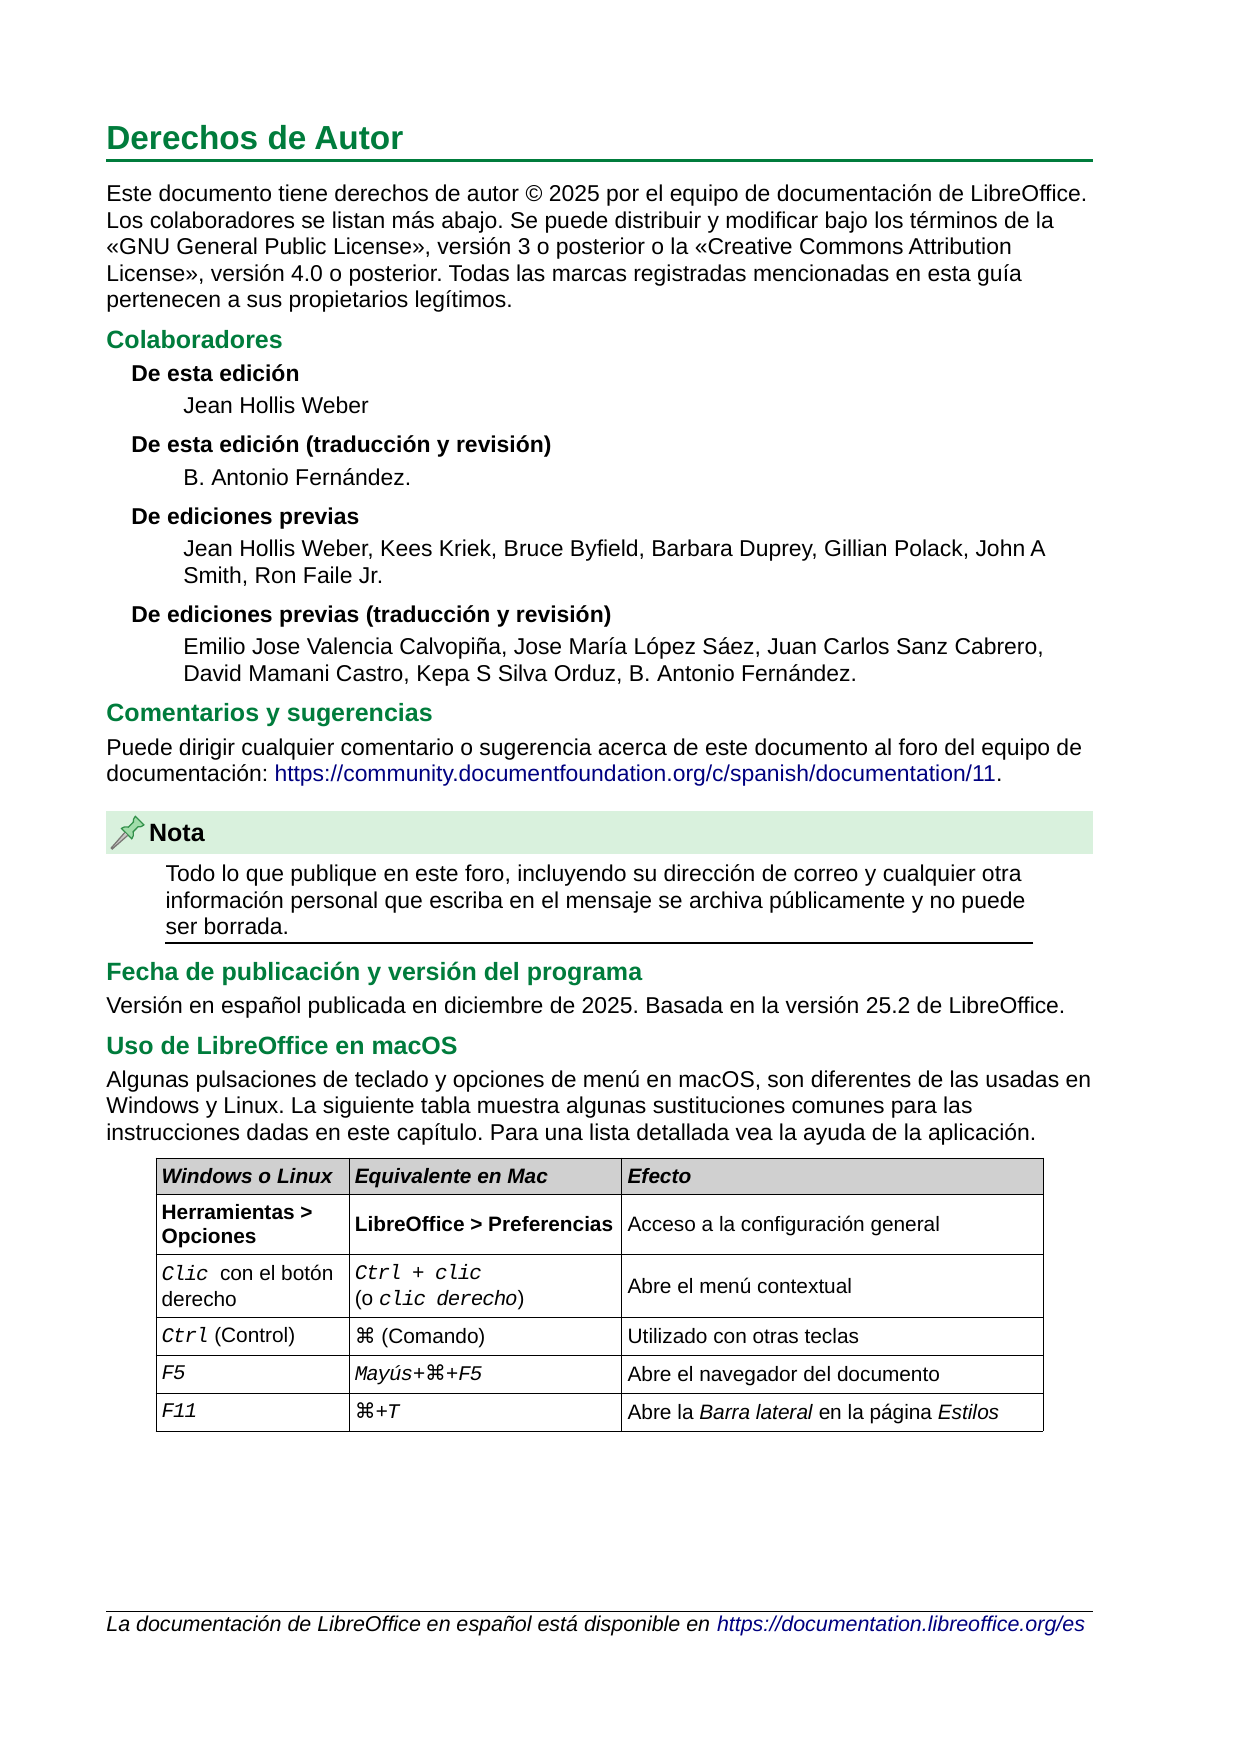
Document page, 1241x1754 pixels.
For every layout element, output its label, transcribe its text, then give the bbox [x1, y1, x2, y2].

text De ediciones previas (traducción y revisión) [131, 601, 1093, 627]
text Puede dirigir cualquier comentario o sugerencia acerca de este documento al foro del equipo de documentación: https://community.documentfoundation.org/c/spanish/documentation/11. [106, 734, 1093, 786]
table_cell Ctrl + clic (o clic derecho) [350, 1255, 621, 1317]
subtitle Fecha de publicación y versión del programa [106, 957, 1093, 986]
subtitle Nota [106, 811, 1093, 854]
table_cell Abre el menú contextual [622, 1255, 1043, 1317]
text Algunas pulsaciones de teclado y opciones de menú en macOS, son diferentes de las usadas en Windows y Linux. La siguiente tabla muestra algunas sustituciones comunes para las instrucciones dadas en este capítulo. Para una lista detallada vea la ayuda de la aplicación. [106, 1066, 1093, 1145]
subtitle Derechos de Autor [106, 118, 1093, 159]
table_cell Clic con el botón derecho [157, 1255, 349, 1317]
table_cell Utilizado con otras teclas [622, 1318, 1043, 1355]
table_cell Mayús+⌘+F5 [350, 1356, 621, 1393]
table_cell F5 [157, 1356, 349, 1393]
text Jean Hollis Weber [183, 392, 1093, 419]
table_cell Herramientas > Opciones [157, 1195, 349, 1253]
table_cell LibreOffice > Preferencias [350, 1195, 621, 1253]
text Todo lo que publique en este foro, incluyendo su dirección de correo y cualquier otra información personal que escriba en el mensaje se archiva públicamente y no puede ser borrada. [165, 860, 1033, 942]
subtitle Colaboradores [106, 325, 1093, 353]
table_cell ⌘ (Comando) [350, 1318, 621, 1355]
subtitle Uso de LibreOffice en macOS [106, 1031, 1093, 1060]
table_cell Ctrl (Control) [157, 1318, 349, 1355]
text De ediciones previas [131, 503, 1093, 529]
text Emilio Jose Valencia Calvopiña, Jose María López Sáez, Juan Carlos Sanz Cabrero, David Mamani Castro, Kepa S Silva Orduz, B. Antonio Fernández. [183, 633, 1093, 686]
text Este documento tiene derechos de autor © 2025 por el equipo de documentación de LibreOffice. Los colaboradores se listan más abajo. Se puede distribuir y modificar bajo los términos de la «GNU General Public License», versión 3 o posterior o la «Creative Commons Attribution License», versión 4.0 o posterior. Todas las marcas registradas mencionadas en esta guía pertenecen a sus propietarios legítimos. [106, 180, 1093, 312]
subtitle Comentarios y sugerencias [106, 698, 1093, 727]
text Jean Hollis Weber, Kees Kriek, Bruce Byfield, Barbara Duprey, Gillian Polack, John A Smith, Ron Faile Jr. [183, 535, 1093, 588]
table_header Windows o Linux [157, 1159, 349, 1194]
table_header Equivalente en Mac [350, 1159, 621, 1194]
table_cell F11 [157, 1394, 349, 1431]
table_cell Abre la Barra lateral en la página Estilos [622, 1394, 1043, 1431]
table_cell Acceso a la configuración general [622, 1195, 1043, 1253]
table_cell Abre el navegador del documento [622, 1356, 1043, 1393]
text De esta edición (traducción y revisión) [131, 431, 1093, 458]
text De esta edición [131, 360, 1093, 386]
table_header Efecto [622, 1159, 1043, 1194]
text Versión en español publicada en diciembre de 2025. Basada en la versión 25.2 de LibreOffice. [106, 992, 1093, 1018]
table_cell ⌘+T [350, 1394, 621, 1431]
text B. Antonio Fernández. [183, 464, 1093, 490]
